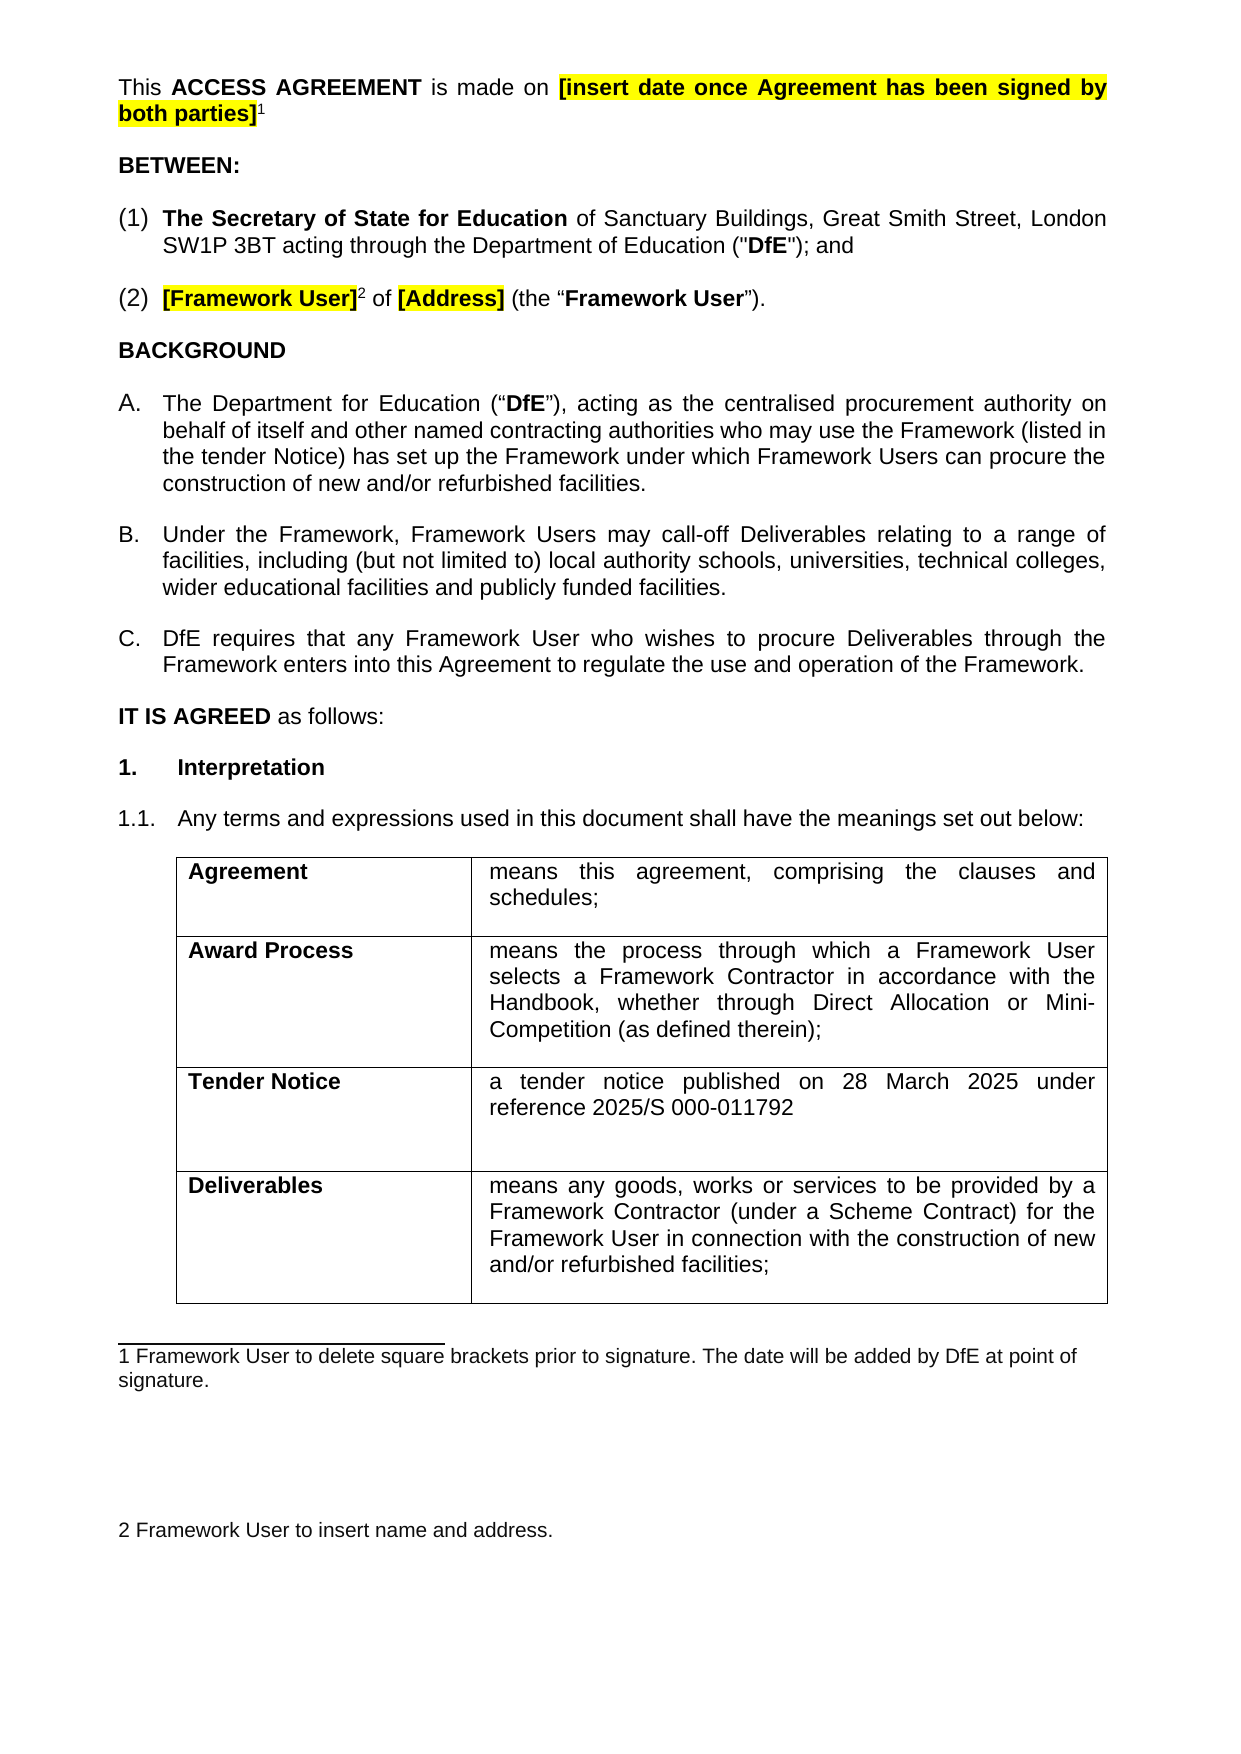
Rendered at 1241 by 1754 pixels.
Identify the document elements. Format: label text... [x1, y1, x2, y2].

list Under the Framework, Framework Users may call-off Deliverables relating to a range of facilities, including (but not limited to) local authority schools, universities, technical colleges, wider educational facilities and publicly funded facilities. [118, 521, 1107, 600]
list Any terms and expressions used in this document shall have the meanings set out below: [117, 805, 1107, 832]
list DfE requires that any Framework User who wishes to procure Deliverables through the Framework enters into this Agreement to regulate the use and operation of the Framework. [118, 625, 1107, 678]
text Framework User to delete square brackets prior to signature. The date will be added by DfE at point of signature. [118, 1344, 1107, 1392]
table_cell a tender notice published on 28 March 2025 under reference 2025/S 000-011792 [472, 1068, 1107, 1171]
list The Secretary of State for Education of Sanctuary Buildings, Great Smith Street, London SW1P 3BT acting through the Department of Education ("DfE"); and [118, 203, 1107, 258]
text BACKGROUND [118, 337, 1107, 363]
text BETWEEN: [118, 152, 1107, 178]
table_cell Deliverables [177, 1172, 471, 1302]
table_cell means the process through which a Framework User selects a Framework Contractor in accordance with the Handbook, whether through Direct Allocation or Mini-Competition (as defined therein); [472, 937, 1107, 1067]
table_header means this agreement, comprising the clauses and schedules; [472, 858, 1107, 936]
list [Framework User] of [Address] (the “Framework User”). [118, 283, 1107, 312]
table_cell Tender Notice [177, 1068, 471, 1171]
table_cell Award Process [177, 937, 471, 1067]
list Framework User to insert name and address. [118, 1517, 1107, 1541]
table_cell means any goods, works or services to be provided by a Framework Contractor (under a Scheme Contract) for the Framework User in connection with the construction of new and/or refurbished facilities; [472, 1172, 1107, 1302]
text IT IS AGREED as follows: [118, 703, 1107, 729]
text This ACCESS AGREEMENT is made on [insert date once Agreement has been signed by both parties] [118, 74, 1107, 127]
list The Department for Education (“DfE”), acting as the centralised procurement authority on behalf of itself and other named contracting authorities who may use the Framework (listed in the tender Notice) has set up the Framework under which Framework Users can procure the construction of new and/or refurbished facilities. [118, 388, 1107, 496]
table_header Agreement [177, 858, 471, 936]
list Interpretation [118, 754, 1107, 780]
